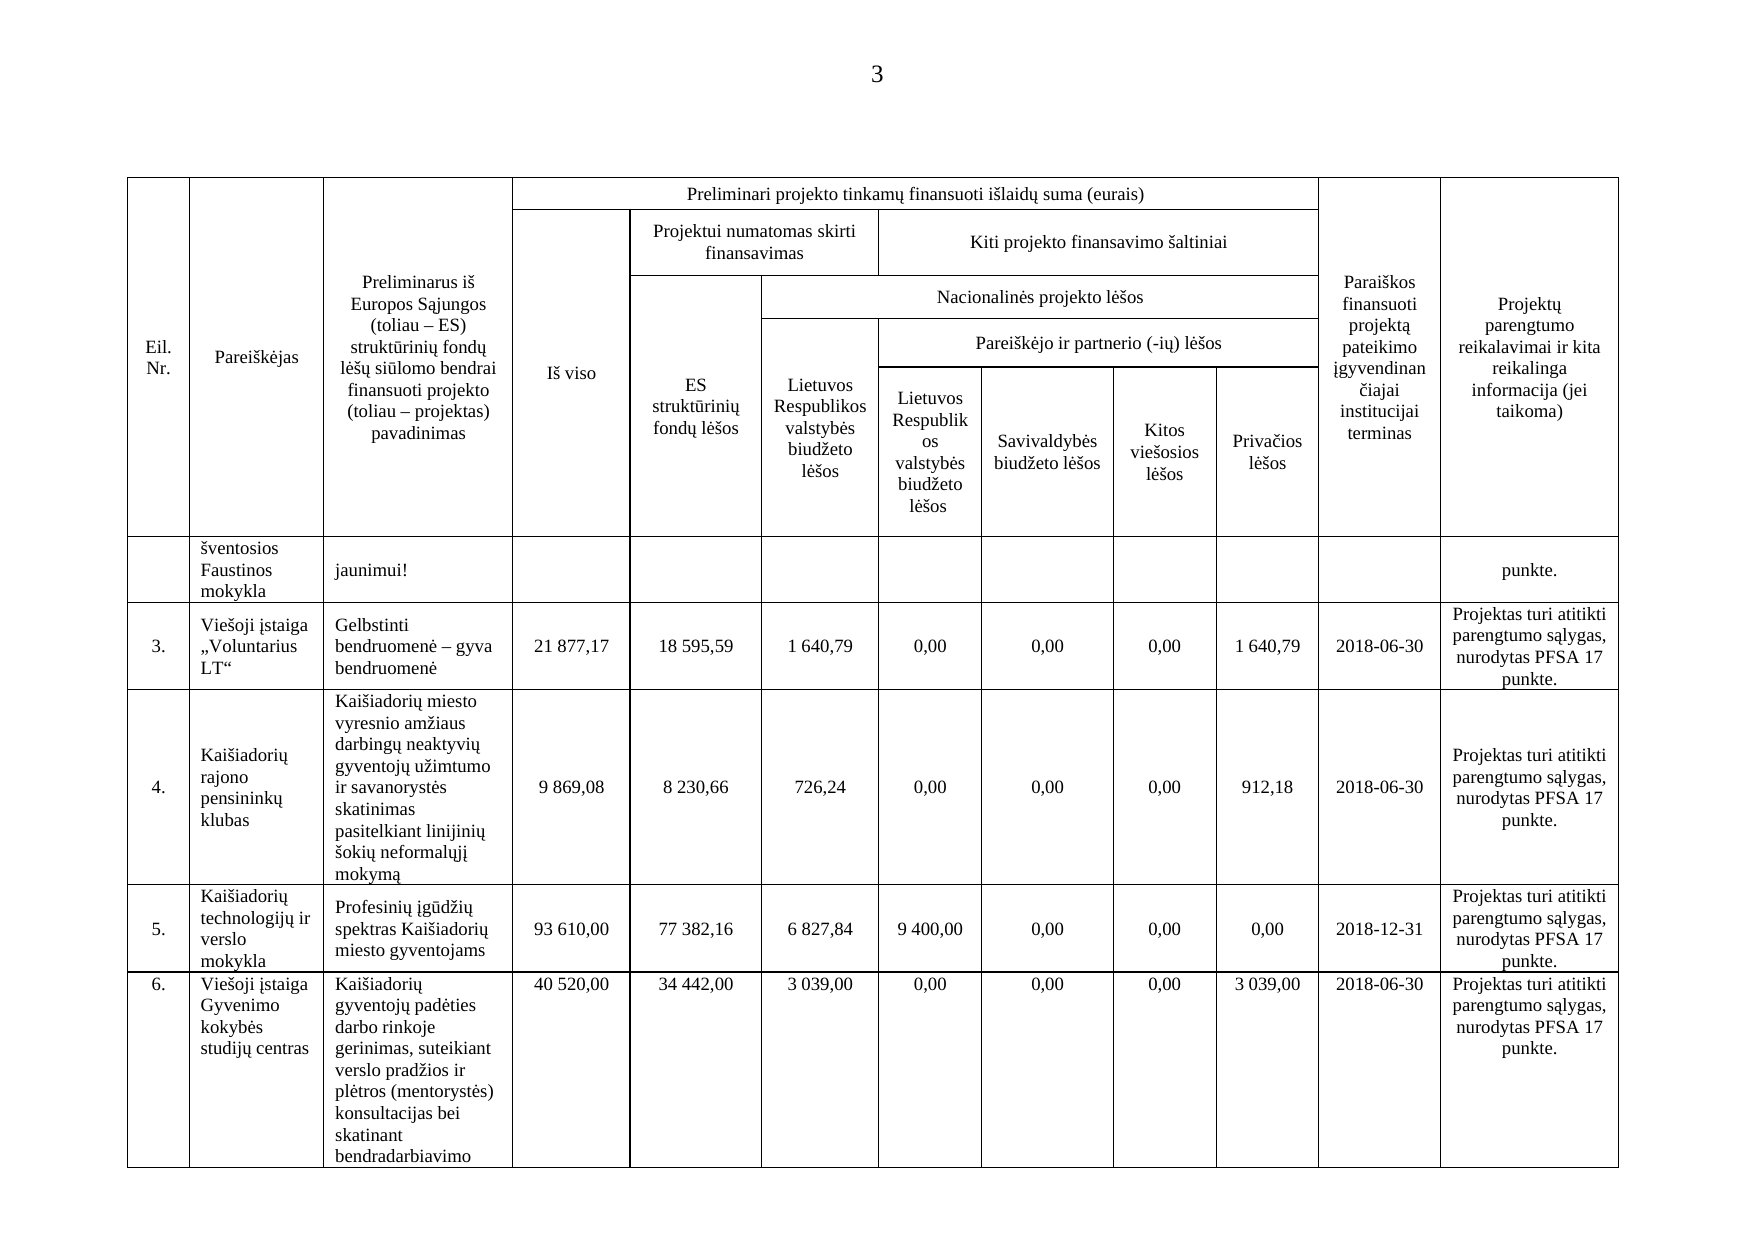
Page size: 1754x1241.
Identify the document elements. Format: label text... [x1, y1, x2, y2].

table_cell 1 640,79 [762, 603, 878, 689]
table_cell 0,00 [1114, 603, 1216, 689]
table_cell 4. [128, 690, 189, 884]
table_header Preliminari projekto tinkamų finansuoti išlaidų suma (eurais) [513, 178, 1318, 208]
table_cell Viešoji įstaiga Gyvenimo kokybės studijų centras [190, 973, 323, 1167]
table_cell [1217, 537, 1318, 602]
table_header Eil. Nr. [128, 178, 189, 536]
table_cell šventosios Faustinos mokykla [190, 537, 323, 602]
table_cell [1114, 537, 1216, 602]
table_cell 2018-06-30 [1319, 973, 1440, 1167]
table_cell [631, 537, 761, 602]
table_cell 2018-12-31 [1319, 885, 1440, 971]
table_cell 3. [128, 603, 189, 689]
table_cell 0,00 [1114, 690, 1216, 884]
table_cell 2018-06-30 [1319, 603, 1440, 689]
table_cell 1 640,79 [1217, 603, 1318, 689]
table_cell [128, 537, 189, 602]
table_cell [1619, 275, 1624, 318]
table_cell Savivaldybės biudžeto lėšos [982, 368, 1113, 536]
table_cell Privačios lėšos [1217, 368, 1318, 536]
table_cell [1619, 209, 1624, 274]
table_cell Kitos viešosios lėšos [1114, 368, 1216, 536]
table_cell Kaišiadorių miesto vyresnio amžiaus darbingų neaktyvių gyventojų užimtumo ir savanorystės skatinimas pasitelkiant linijinių šokių neformalųjį mokymą [324, 690, 512, 884]
table_header [1619, 177, 1624, 208]
table_cell 726,24 [762, 690, 878, 884]
table_cell Projektas turi atitikti parengtumo sąlygas, nurodytas PFSA 17 punkte. [1441, 603, 1618, 689]
table_cell 0,00 [1114, 885, 1216, 971]
table_cell Projektas turi atitikti parengtumo sąlygas, nurodytas PFSA 17 punkte. [1441, 690, 1618, 884]
table_cell 0,00 [982, 885, 1113, 971]
table_cell [1619, 689, 1624, 884]
table_header Projektų parengtumo reikalavimai ir kita reikalinga informacija (jei taikoma) [1441, 178, 1618, 536]
table_cell Projektas turi atitikti parengtumo sąlygas, nurodytas PFSA 17 punkte. [1441, 973, 1618, 1167]
table_cell 77 382,16 [631, 885, 761, 971]
table_cell 0,00 [1217, 885, 1318, 971]
table_cell 3 039,00 [762, 973, 878, 1167]
table_cell 0,00 [879, 603, 981, 689]
table_cell [1619, 366, 1624, 536]
table_cell Viešoji įstaiga „Voluntarius LT“ [190, 603, 323, 689]
table_cell Kaišiadorių rajono pensininkų klubas [190, 690, 323, 884]
table_cell 21 877,17 [513, 603, 629, 689]
table_header Pareiškėjas [190, 178, 323, 536]
table_cell 2018-06-30 [1319, 690, 1440, 884]
table_cell Kaišiadorių technologijų ir verslo mokykla [190, 885, 323, 971]
table_cell Pareiškėjo ir partnerio (-ių) lėšos [879, 319, 1318, 366]
table_cell Kiti projekto finansavimo šaltiniai [879, 210, 1318, 274]
table_cell [982, 537, 1113, 602]
table_cell [1619, 884, 1624, 971]
table_cell 9 869,08 [513, 690, 629, 884]
table_cell 0,00 [982, 603, 1113, 689]
table_cell 40 520,00 [513, 973, 629, 1167]
table_cell [1619, 536, 1624, 602]
table_cell 34 442,00 [631, 973, 761, 1167]
table_cell [1319, 537, 1440, 602]
table_cell Gelbstinti bendruomenė – gyva bendruomenė [324, 603, 512, 689]
table_cell [513, 537, 629, 602]
table_cell 9 400,00 [879, 885, 981, 971]
table_cell Projektui numatomas skirti finansavimas [631, 210, 878, 274]
table_cell 93 610,00 [513, 885, 629, 971]
table_cell [1619, 971, 1624, 1167]
table_cell 3 039,00 [1217, 973, 1318, 1167]
table_cell Iš viso [513, 210, 629, 536]
table_cell Profesinių įgūdžių spektras Kaišiadorių miesto gyventojams [324, 885, 512, 971]
table_header Preliminarus iš Europos Sąjungos (toliau – ES) struktūrinių fondų lėšų siūlomo bendrai finansuoti projekto (toliau – projektas) pavadinimas [324, 178, 512, 536]
table_cell Projektas turi atitikti parengtumo sąlygas, nurodytas PFSA 17 punkte. [1441, 885, 1618, 971]
table_cell ES struktūrinių fondų lėšos [631, 276, 761, 536]
table_cell 8 230,66 [631, 690, 761, 884]
table_cell Nacionalinės projekto lėšos [762, 276, 1318, 318]
table_cell [762, 537, 878, 602]
table_cell [1619, 602, 1624, 689]
table_cell punkte. [1441, 537, 1618, 602]
table_cell 0,00 [982, 973, 1113, 1167]
table_cell Kaišiadorių gyventojų padėties darbo rinkoje gerinimas, suteikiant verslo pradžios ir plėtros (mentorystės) konsultacijas bei skatinant bendradarbiavimo [324, 973, 512, 1167]
table_cell jaunimui! [324, 537, 512, 602]
table_cell 0,00 [879, 973, 981, 1167]
table_cell Lietuvos Respublikos valstybės biudžeto lėšos [762, 319, 878, 536]
table_cell 5. [128, 885, 189, 971]
table_header Paraiškos finansuoti projektą pateikimo įgyvendinančiajai institucijai terminas [1319, 178, 1440, 536]
table_cell 6 827,84 [762, 885, 878, 971]
table_cell 0,00 [982, 690, 1113, 884]
table_cell Lietuvos Respublikos valstybės biudžeto lėšos [879, 368, 981, 536]
table_cell [879, 537, 981, 602]
table_cell 18 595,59 [631, 603, 761, 689]
table_cell 0,00 [1114, 973, 1216, 1167]
table_cell 6. [128, 973, 189, 1167]
table_cell 912,18 [1217, 690, 1318, 884]
table_cell [1619, 318, 1624, 366]
table_cell 0,00 [879, 690, 981, 884]
